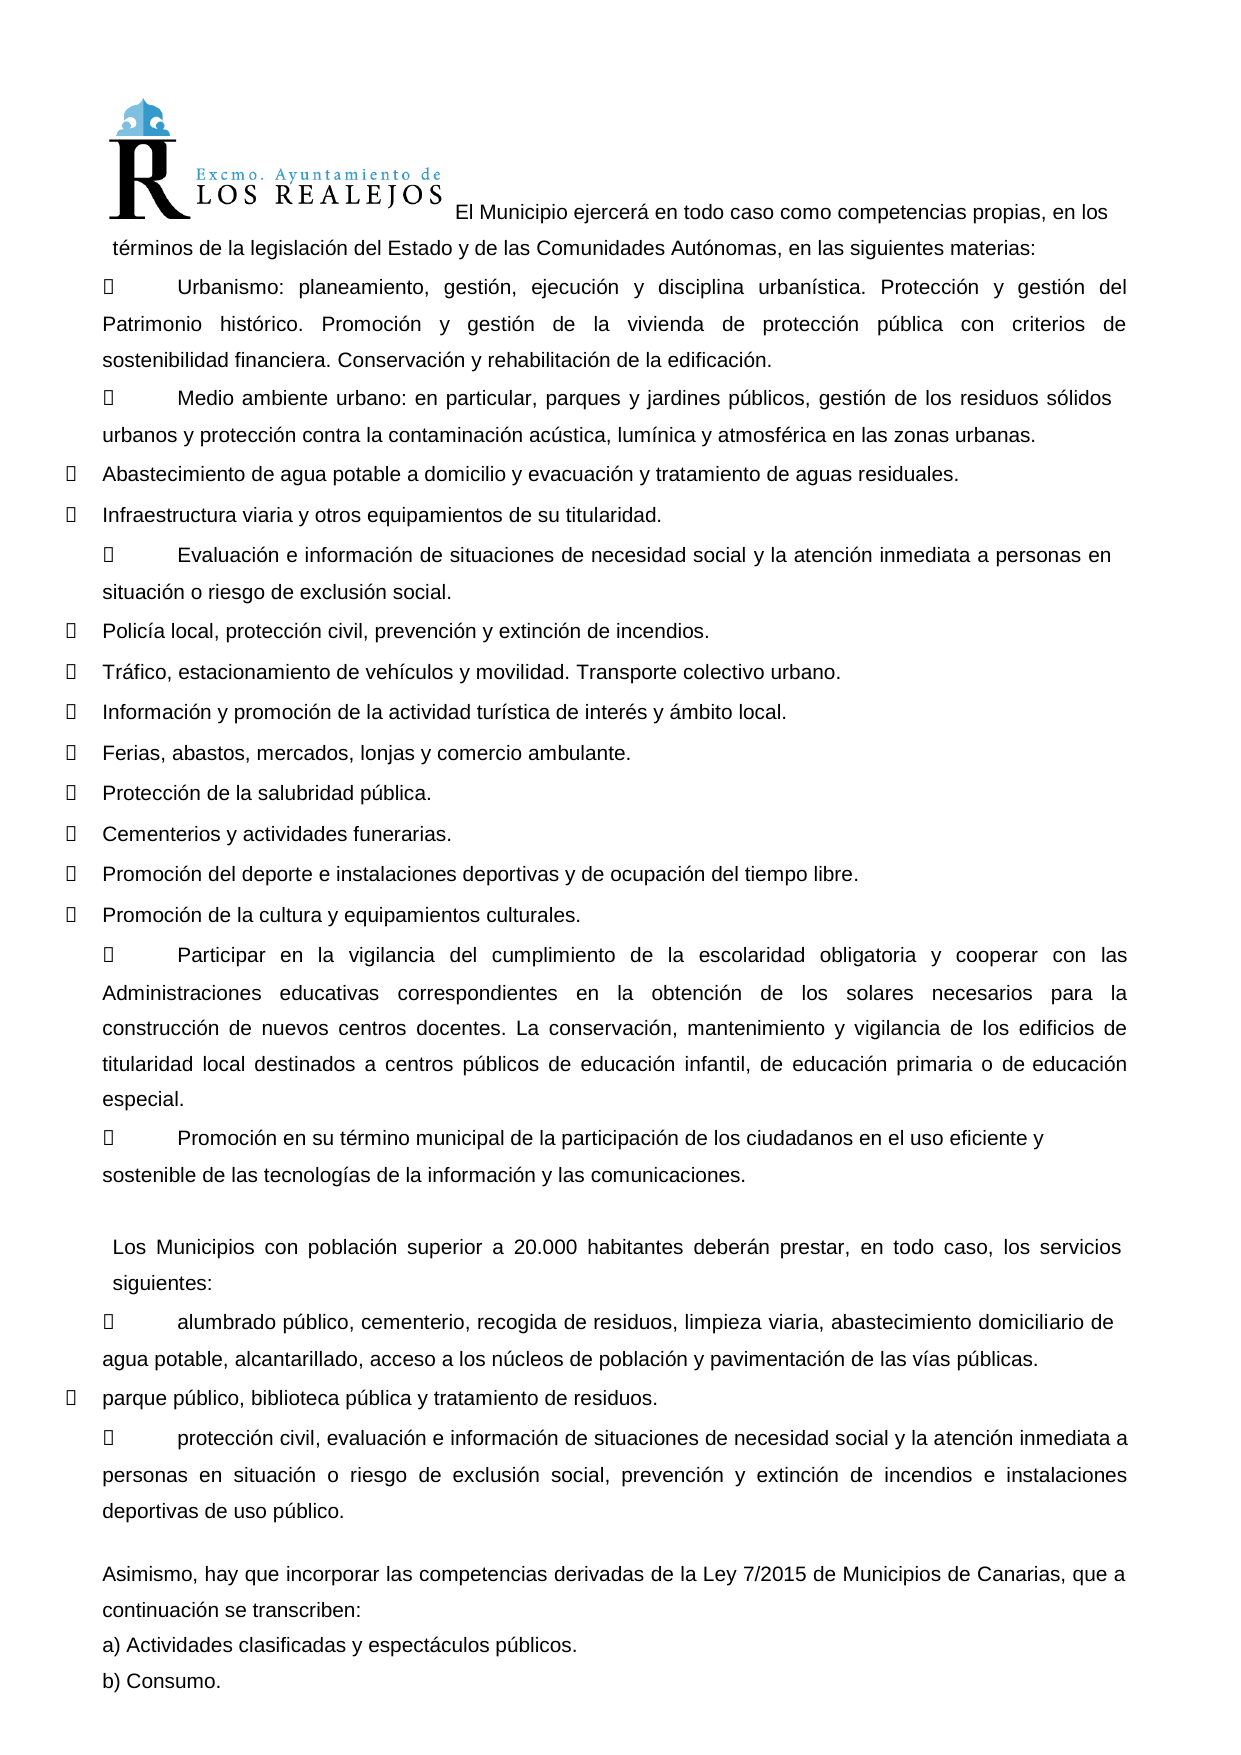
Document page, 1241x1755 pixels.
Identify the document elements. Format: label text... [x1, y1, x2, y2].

text b) Consumo. [102, 1668, 1128, 1692]
list Promoción en su término municipal de la participación de los ciudadanos en el uso eficiente y sostenible de las tecnologías de la información y las comunicaciones. [102, 1123, 1127, 1187]
list Información y promoción de la actividad turística de interés y ámbito local. [64, 697, 1140, 726]
list Infraestructura viaria y otros equipamientos de su titularidad. [64, 500, 1140, 528]
list Cementerios y actividades funerarias. [64, 819, 1140, 847]
text El Municipio ejercerá en todo caso como competencias propias, en los términos de la legislación del Estado y de las Comunidades Autónomas, en las siguientes materias: [112, 200, 1127, 260]
list Protección de la salubridad pública. [64, 778, 1140, 807]
list Medio ambiente urbano: en particular, parques y jardines públicos, gestión de los residuos sólidos urbanos y protección contra la contaminación acústica, lumínica y atmosférica en las zonas urbanas. [102, 383, 1127, 447]
text a) Actividades clasificadas y espectáculos públicos. [102, 1633, 1128, 1657]
text Asimismo, hay que incorporar las competencias derivadas de la Ley 7/2015 de Municipios de Canarias, que a continuación se transcriben: [102, 1562, 1128, 1622]
list Participar en la vigilancia del cumplimiento de la escolaridad obligatoria y cooperar con las Administraciones educativas correspondientes en la obtención de los solares necesarios para la construcción de nuevos centros docentes. La conservación, mantenimiento y vigilancia de los edificios de titularidad local destinados a centros públicos de educación infantil, de educación primaria o de educación especial. [102, 940, 1128, 1111]
list protección civil, evaluación e información de situaciones de necesidad social y la atención inmediata a personas en situación o riesgo de exclusión social, prevención y extinción de incendios e instalaciones deportivas de uso público. [102, 1423, 1128, 1523]
list Abastecimiento de agua potable a domicilio y evacuación y tratamiento de aguas residuales. [64, 459, 1140, 488]
list Promoción de la cultura y equipamientos culturales. [64, 900, 1140, 928]
list Ferias, abastos, mercados, lonjas y comercio ambulante. [64, 738, 1140, 766]
list Policía local, protección civil, prevención y extinción de incendios. [64, 616, 1140, 644]
list Urbanismo: planeamiento, gestión, ejecución y disciplina urbanística. Protección y gestión del Patrimonio histórico. Promoción y gestión de la vivienda de protección pública con criterios de sostenibilidad financiera. Conservación y rehabilitación de la edificación. [102, 272, 1127, 372]
list alumbrado público, cementerio, recogida de residuos, limpieza viaria, abastecimiento domiciliario de agua potable, alcantarillado, acceso a los núcleos de población y pavimentación de las vías públicas. [102, 1307, 1128, 1371]
list Evaluación e información de situaciones de necesidad social y la atención inmediata a personas en situación o riesgo de exclusión social. [102, 540, 1127, 604]
list Promoción del deporte e instalaciones deportivas y de ocupación del tiempo libre. [64, 859, 1140, 888]
list Tráfico, estacionamiento de vehículos y movilidad. Transporte colectivo urbano. [64, 657, 1140, 685]
list parque público, biblioteca pública y tratamiento de residuos. [64, 1383, 1140, 1411]
text Los Municipios con población superior a 20.000 habitantes deberán prestar, en todo caso, los servicios siguientes: [112, 1235, 1127, 1295]
